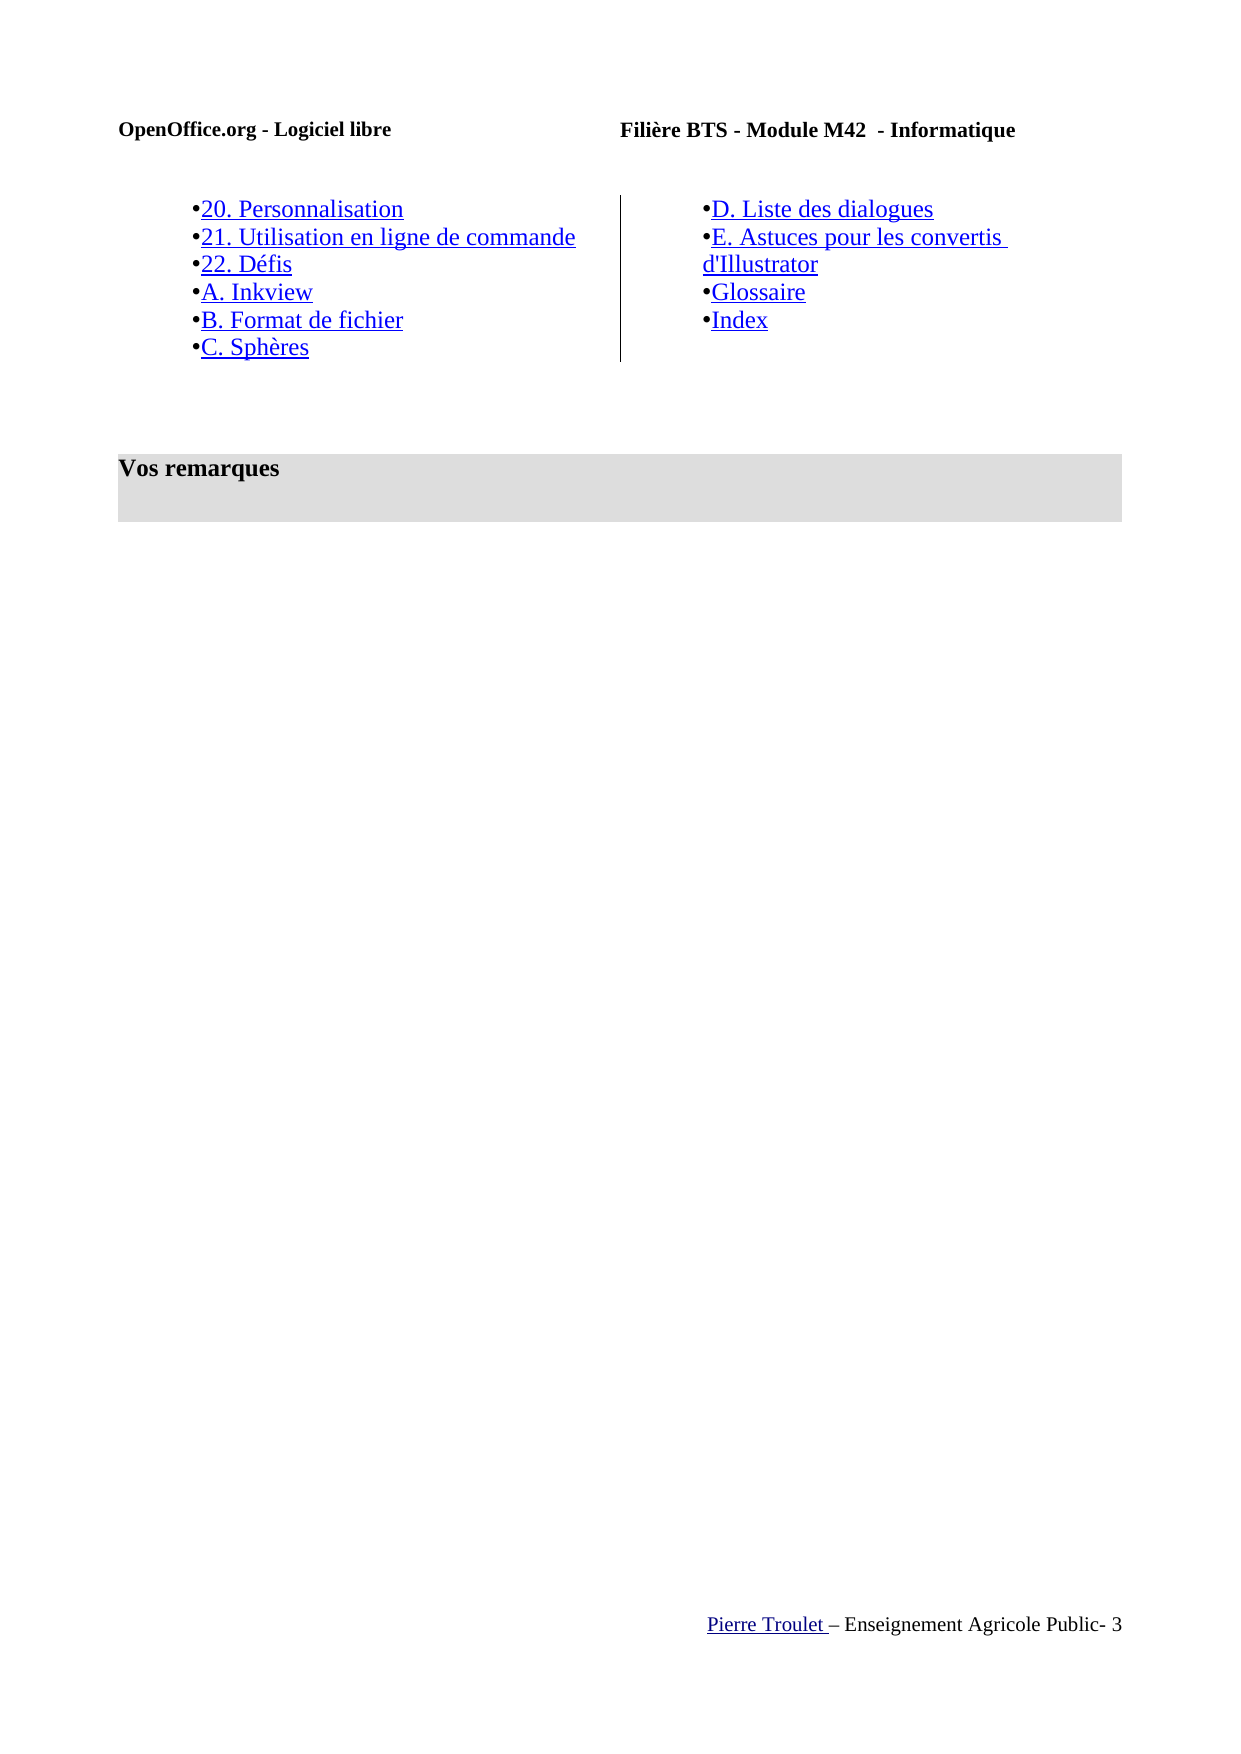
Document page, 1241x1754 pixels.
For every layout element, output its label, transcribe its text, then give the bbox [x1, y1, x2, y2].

list A. Inkview [118, 278, 611, 306]
list 20. Personnalisation [118, 195, 611, 223]
list C. Sphères [118, 333, 611, 361]
list 22. Défis [118, 250, 611, 278]
list Index [629, 306, 1122, 333]
text Vos remarques [118, 454, 1122, 482]
list D. Liste des dialogues [629, 195, 1122, 223]
list E. Astuces pour les convertis d'Illustrator [629, 223, 1122, 278]
list B. Format de fichier [118, 306, 611, 333]
list Glossaire [629, 278, 1122, 306]
list 21. Utilisation en ligne de commande [118, 223, 611, 250]
